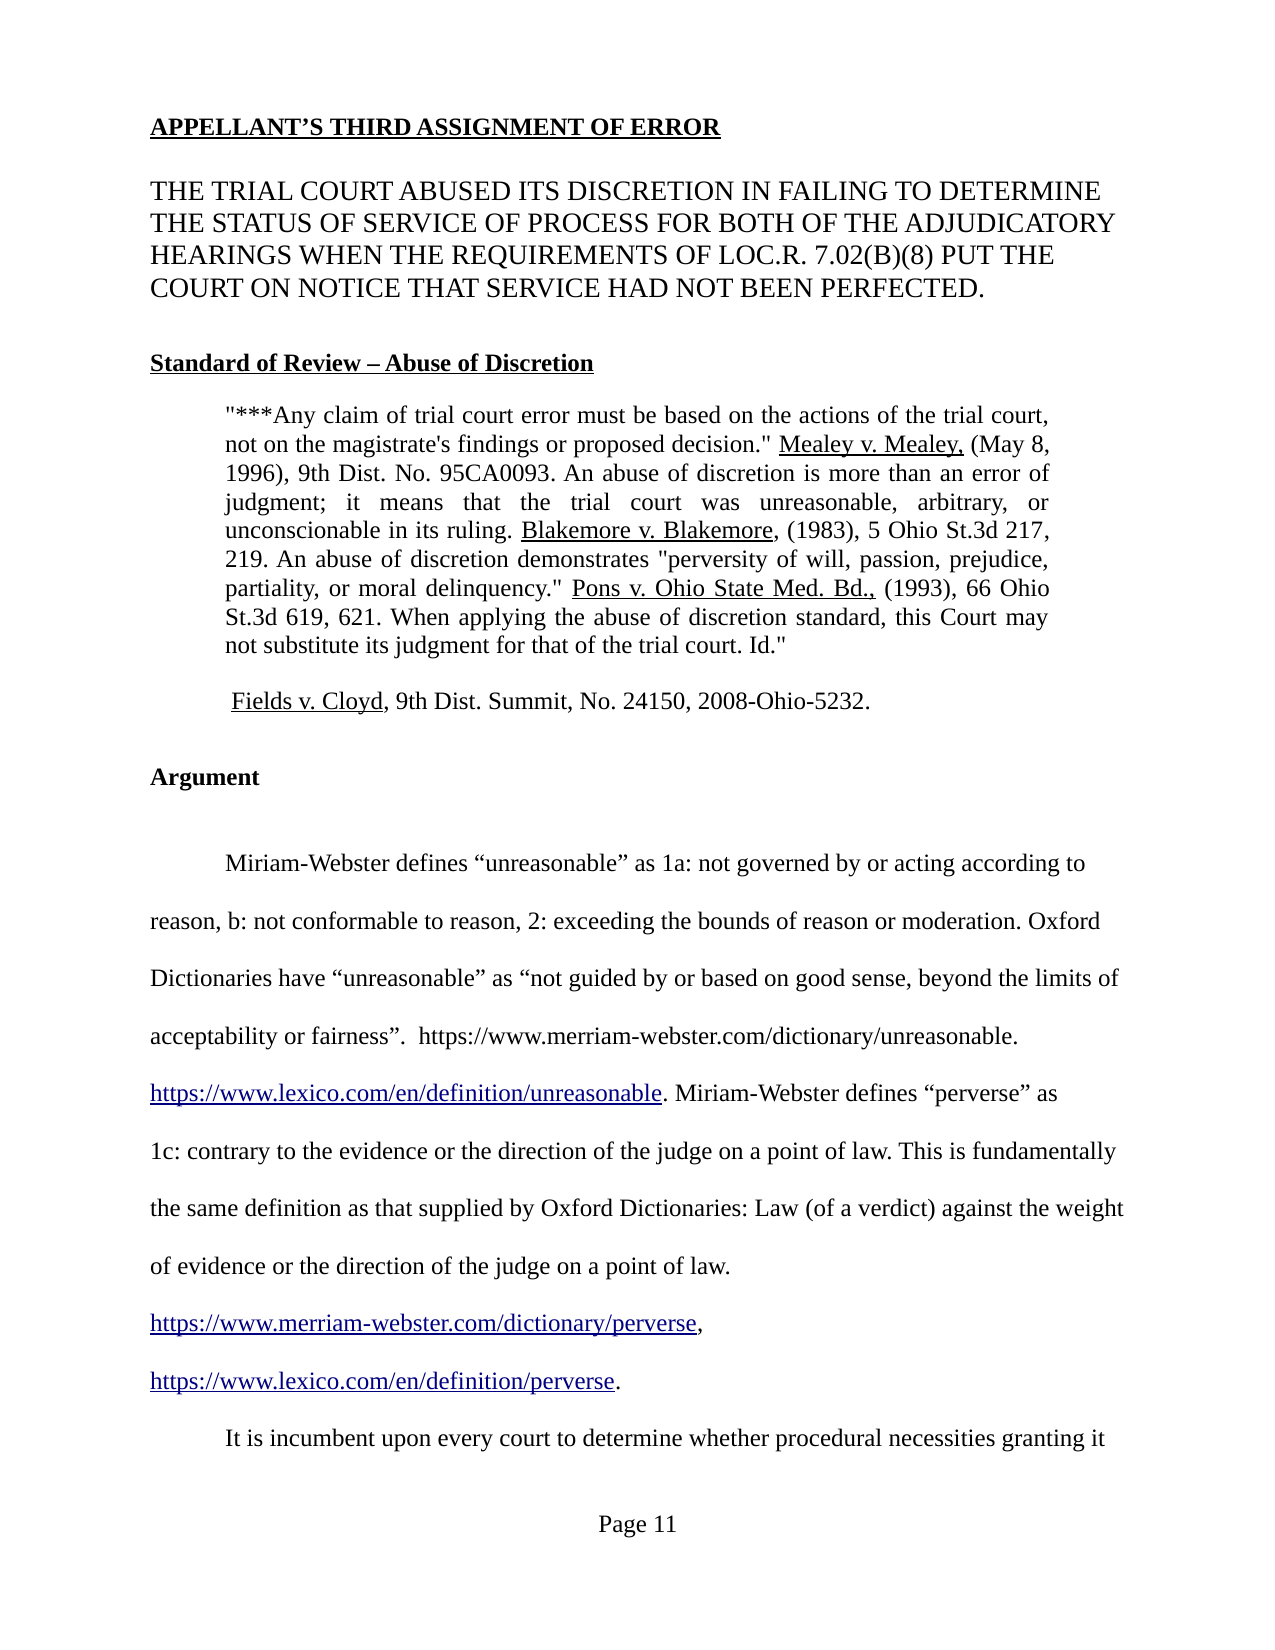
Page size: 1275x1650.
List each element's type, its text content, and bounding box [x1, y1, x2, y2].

text THE TRIAL COURT ABUSED ITS DISCRETION IN FAILING TO DETERMINE THE STATUS OF SERVICE OF PROCESS FOR BOTH OF THE ADJUDICATORY HEARINGS WHEN THE REQUIREMENTS OF LOC.R. 7.02(B)(8) PUT THE COURT ON NOTICE THAT SERVICE HAD NOT BEEN PERFECTED. [150, 174, 1125, 303]
text Miriam-Webster defines “unreasonable” as 1a: not governed by or acting according to reason, b: not conformable to reason, 2: exceeding the bounds of reason or moderation. Oxford Dictionaries have “unreasonable” as “not guided by or based on good sense, beyond the limits of acceptability or fairness”. https://www.merriam-webster.com/dictionary/unreasonable. https://www.lexico.com/en/definition/unreasonable. Miriam-Webster defines “perverse” as 1c: contrary to the evidence or the direction of the judge on a point of law. This is fundamentally the same definition as that supplied by Oxford Dictionaries: Law (of a verdict) against the weight of evidence or the direction of the judge on a point of law. https://www.merriam-webster.com/dictionary/perverse, https://www.lexico.com/en/definition/perverse. [150, 848, 1125, 1395]
text Fields v. Cloyd, 9th Dist. Summit, No. 24150, 2008-Ohio-5232. [225, 686, 1050, 715]
text Argument [150, 762, 1125, 791]
subtitle Standard of Review – Abuse of Discretion [150, 348, 1125, 376]
text "***Any claim of trial court error must be based on the actions of the trial court, not on the magistrate's findings or proposed decision." Mealey v. Mealey, (May 8, 1996), 9th Dist. No. 95CA0093. An abuse of discretion is more than an error of judgment; it means that the trial court was unreasonable, arbitrary, or unconscionable in its ruling. Blakemore v. Blakemore, (1983), 5 Ohio St.3d 217, 219. An abuse of discretion demonstrates "perversity of will, passion, prejudice, partiality, or moral delinquency." Pons v. Ohio State Med. Bd., (1993), 66 Ohio St.3d 619, 621. When applying the abuse of discretion standard, this Court may not substitute its judgment for that of the trial court. Id." [225, 400, 1050, 659]
text It is incumbent upon every court to determine whether procedural necessities granting it [150, 1423, 1125, 1452]
subtitle APPELLANT’S THIRD ASSIGNMENT OF ERROR [150, 112, 1125, 141]
